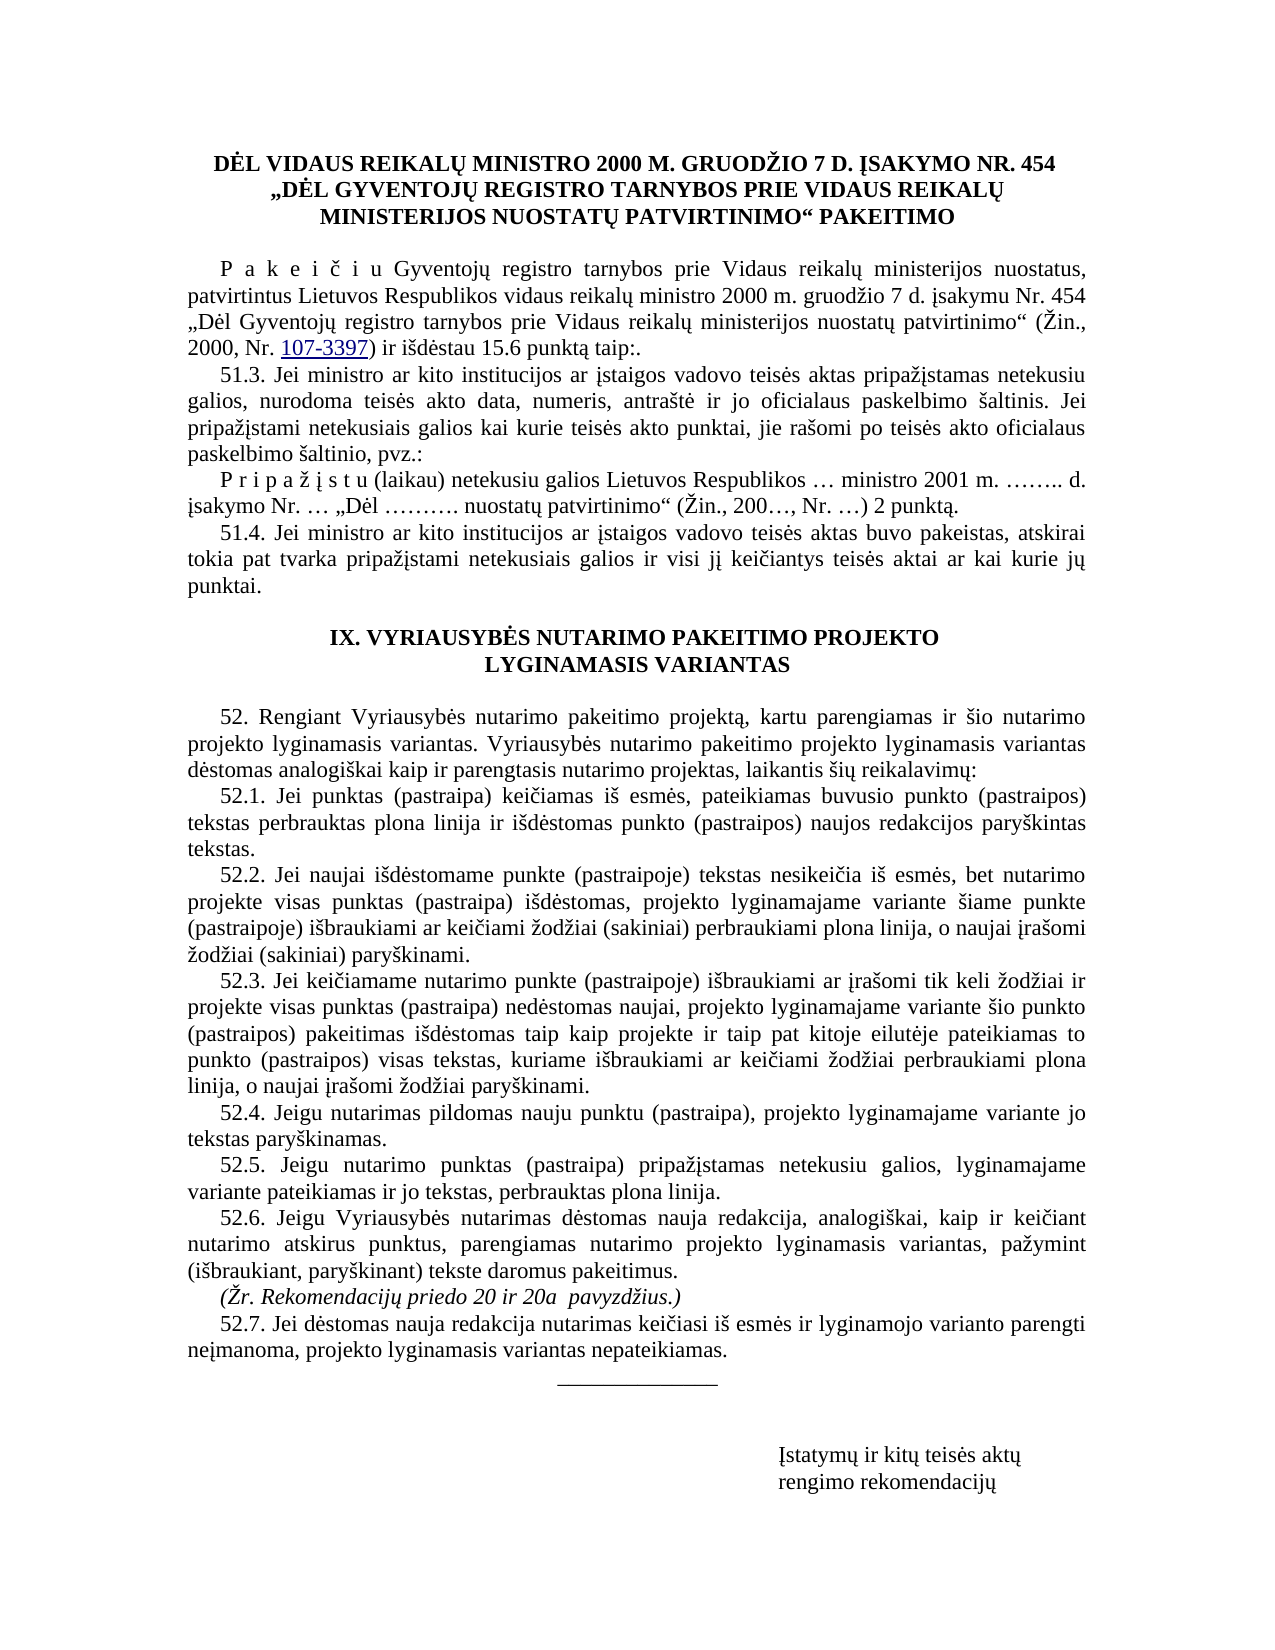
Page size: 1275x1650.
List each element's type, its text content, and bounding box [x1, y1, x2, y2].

text 52.6. Jeigu Vyriausybės nutarimas dėstomas nauja redakcija, analogiškai, kaip ir keičiant nutarimo atskirus punktus, parengiamas nutarimo projekto lyginamasis variantas, pažymint (išbraukiant, paryškinant) tekste daromus pakeitimus. [187, 1204, 1087, 1283]
text 52.7. Jei dėstomas nauja redakcija nutarimas keičiasi iš esmės ir lyginamojo varianto parengti neįmanoma, projekto lyginamasis variantas nepateikiamas. [187, 1309, 1087, 1362]
text 52.1. Jei punktas (pastraipa) keičiamas iš esmės, pateikiamas buvusio punkto (pastraipos) tekstas perbrauktas plona linija ir išdėstomas punkto (pastraipos) naujos redakcijos paryškintas tekstas. [187, 782, 1087, 862]
text 52.2. Jei naujai išdėstomame punkte (pastraipoje) tekstas nesikeičia iš esmės, bet nutarimo projekte visas punktas (pastraipa) išdėstomas, projekto lyginamajame variante šiame punkte (pastraipoje) išbraukiami ar keičiami žodžiai (sakiniai) perbraukiami plona linija, o naujai įrašomi žodžiai (sakiniai) paryškinami. [187, 862, 1087, 967]
text LYGINAMASIS VARIANTAS [187, 651, 1087, 677]
text (Žr. Rekomendacijų priedo 20 ir 20a pavyzdžius.) [187, 1283, 1087, 1309]
text P a k e i č i u Gyventojų registro tarnybos prie Vidaus reikalų ministerijos nuostatus, patvirtintus Lietuvos Respublikos vidaus reikalų ministro 2000 m. gruodžio 7 d. įsakymu Nr. 454 „Dėl Gyventojų registro tarnybos prie Vidaus reikalų ministerijos nuostatų patvirtinimo“ (Žin., 2000, Nr. 107-3397) ir išdėstau 15.6 punktą taip:. [187, 255, 1087, 361]
text 51.3. Jei ministro ar kito institucijos ar įstaigos vadovo teisės aktas pripažįstamas netekusiu galios, nurodoma teisės akto data, numeris, antraštė ir jo oficialaus paskelbimo šaltinis. Jei pripažįstami netekusiais galios kai kurie teisės akto punktai, jie rašomi po teisės akto oficialaus paskelbimo šaltinio, pvz.: [187, 361, 1087, 466]
text 52.4. Jeigu nutarimas pildomas nauju punktu (pastraipa), projekto lyginamajame variante jo tekstas paryškinamas. [187, 1099, 1087, 1151]
text Įstatymų ir kitų teisės aktų [778, 1441, 1087, 1468]
text 52. Rengiant Vyriausybės nutarimo pakeitimo projektą, kartu parengiamas ir šio nutarimo projekto lyginamasis variantas. Vyriausybės nutarimo pakeitimo projekto lyginamasis variantas dėstomas analogiškai kaip ir parengtasis nutarimo projektas, laikantis šių reikalavimų: [187, 703, 1087, 782]
text 52.3. Jei keičiamame nutarimo punkte (pastraipoje) išbraukiami ar įrašomi tik keli žodžiai ir projekte visas punktas (pastraipa) nedėstomas naujai, projekto lyginamajame variante šio punkto (pastraipos) pakeitimas išdėstomas taip kaip projekte ir taip pat kitoje eilutėje pateikiamas to punkto (pastraipos) visas tekstas, kuriame išbraukiami ar keičiami žodžiai perbraukiami plona linija, o naujai įrašomi žodžiai paryškinami. [187, 967, 1087, 1099]
text 52.5. Jeigu nutarimo punktas (pastraipa) pripažįstamas netekusiu galios, lyginamajame variante pateikiamas ir jo tekstas, perbrauktas plona linija. [187, 1151, 1087, 1204]
text ______________ [187, 1362, 1087, 1389]
text IX. VYRIAUSYBĖS NUTARIMO PAKEITIMO PROJEKTO [187, 624, 1087, 651]
text Dėl vidaus reikalų ministro 2000 m. gruodžio 7 d. įsakymo Nr. 454 [187, 150, 1087, 176]
text rengimo rekomendacijų [778, 1468, 1087, 1494]
text P r i p a ž į s t u (laikau) netekusiu galios Lietuvos Respublikos … ministro 2001 m. …….. d. įsakymo Nr. … „Dėl ………. nuostatų patvirtinimo“ (Žin., 200…, Nr. …) 2 punktą. [187, 466, 1087, 519]
text „Dėl Gyventojų registro tarnybos prie Vidaus reikalų ministerijos nuostatų patvirtinimo“ pakeitimo [187, 176, 1087, 229]
text 51.4. Jei ministro ar kito institucijos ar įstaigos vadovo teisės aktas buvo pakeistas, atskirai tokia pat tvarka pripažįstami netekusiais galios ir visi jį keičiantys teisės aktai ar kai kurie jų punktai. [187, 519, 1087, 598]
